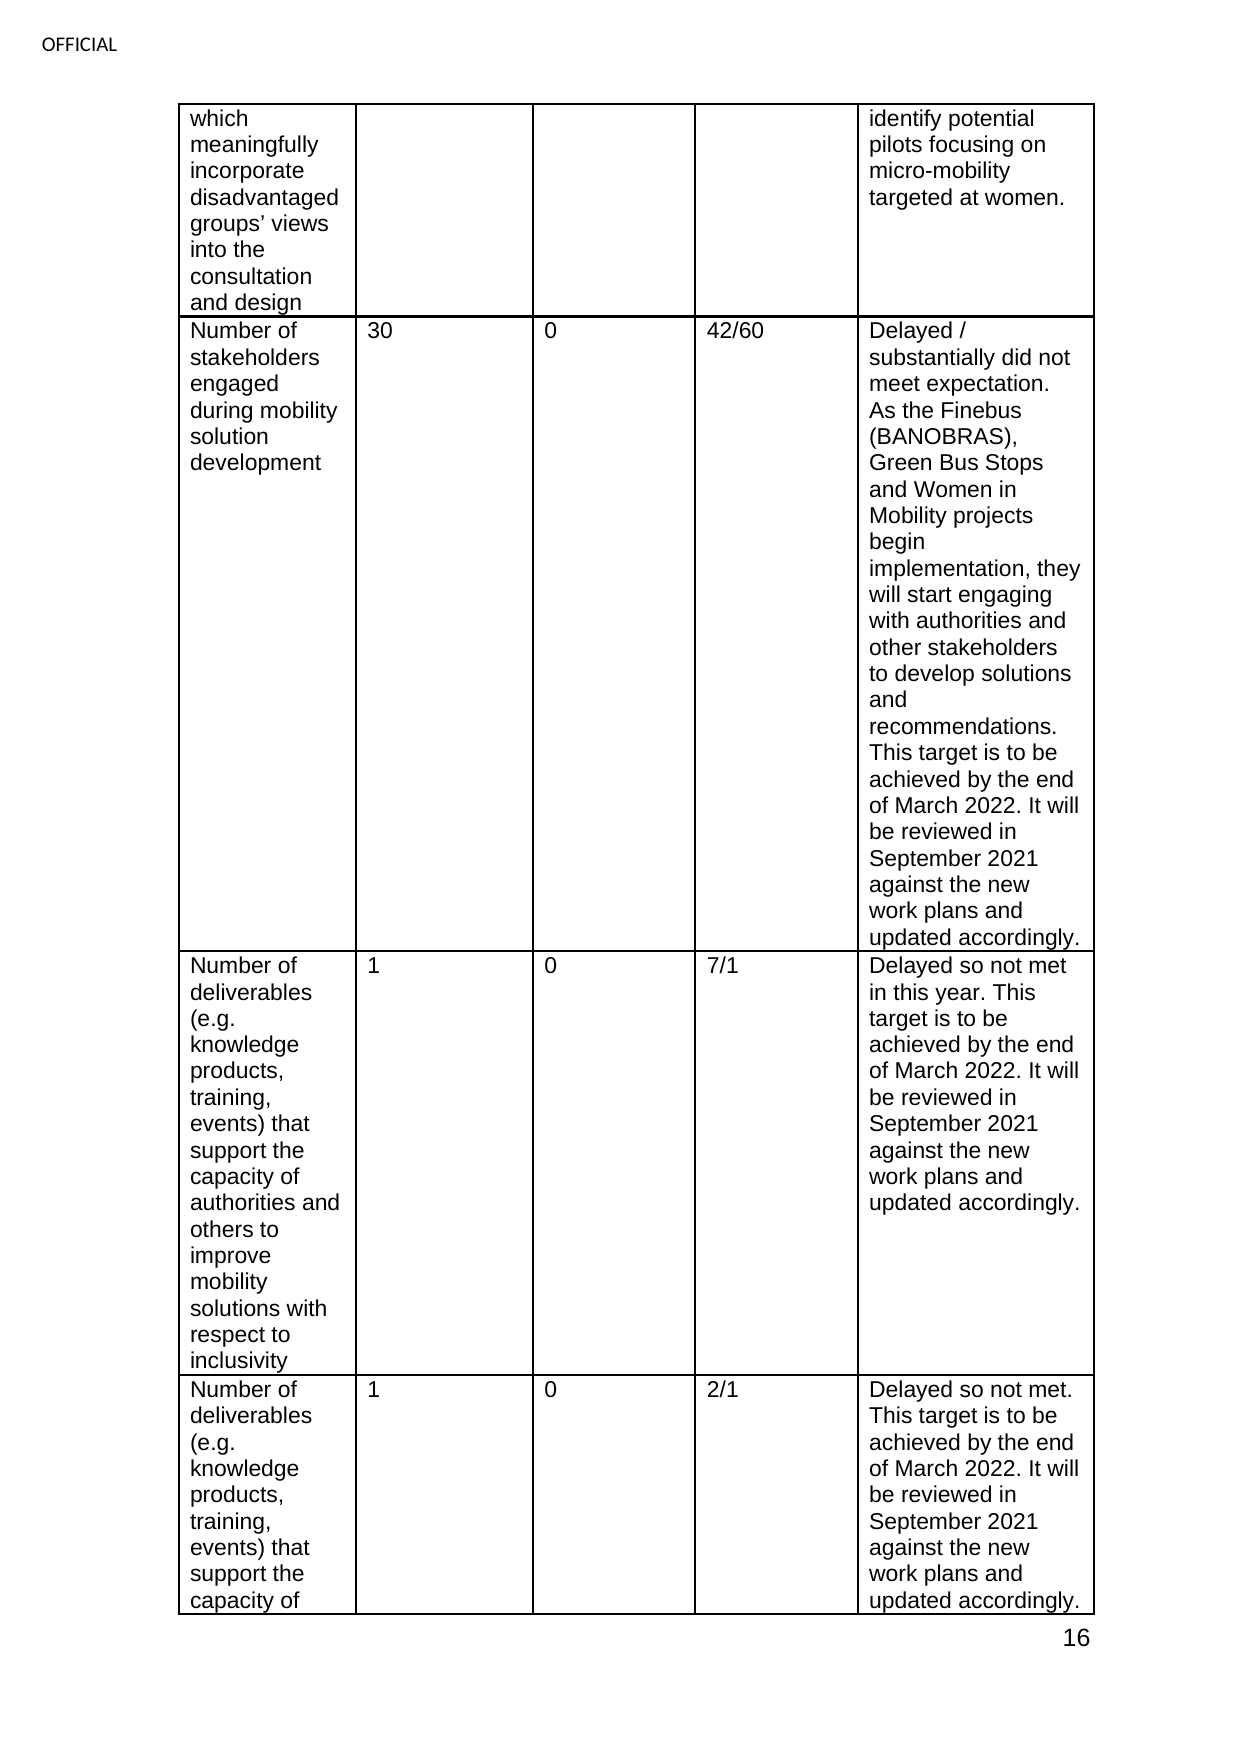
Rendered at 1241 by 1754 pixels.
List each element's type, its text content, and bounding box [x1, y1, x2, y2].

table_cell identify potential pilots focusing on micro-mobility targeted at women. [859, 105, 1093, 315]
table_cell [534, 105, 694, 315]
table_cell Delayed so not met in this year. This target is to be achieved by the end of March 2022. It will be reviewed in September 2021 against the new work plans and updated accordingly. [859, 952, 1093, 1374]
table_cell 2/1 [696, 1376, 857, 1613]
table_cell Number of deliverables (e.g. knowledge products, training, events) that support the capacity of [180, 1376, 355, 1613]
table_cell Delayed so not met. This target is to be achieved by the end of March 2022. It will be reviewed in September 2021 against the new work plans and updated accordingly. [859, 1376, 1093, 1613]
table_cell Delayed / substantially did not meet expectation. As the Finebus (BANOBRAS), Green Bus Stops and Women in Mobility projects begin implementation, they will start engaging with authorities and other stakeholders to develop solutions and recommendations. This target is to be achieved by the end of March 2022. It will be reviewed in September 2021 against the new work plans and updated accordingly. [859, 318, 1093, 950]
table_cell Number of stakeholders engaged during mobility solution development [180, 318, 355, 950]
table_cell which meaningfully incorporate disadvantaged groups’ views into the consultation and design [180, 105, 355, 315]
table_cell 30 [357, 318, 532, 950]
table_cell [357, 105, 532, 315]
table_cell 1 [357, 952, 532, 1374]
table_cell Number of deliverables (e.g. knowledge products, training, events) that support the capacity of authorities and others to improve mobility solutions with respect to inclusivity [180, 952, 355, 1374]
table_cell 7/1 [696, 952, 857, 1374]
table_cell 0 [534, 318, 694, 950]
table_cell 42/60 [696, 318, 857, 950]
table_cell [696, 105, 857, 315]
table_cell 0 [534, 1376, 694, 1613]
table_cell 0 [534, 952, 694, 1374]
table_cell 1 [357, 1376, 532, 1613]
